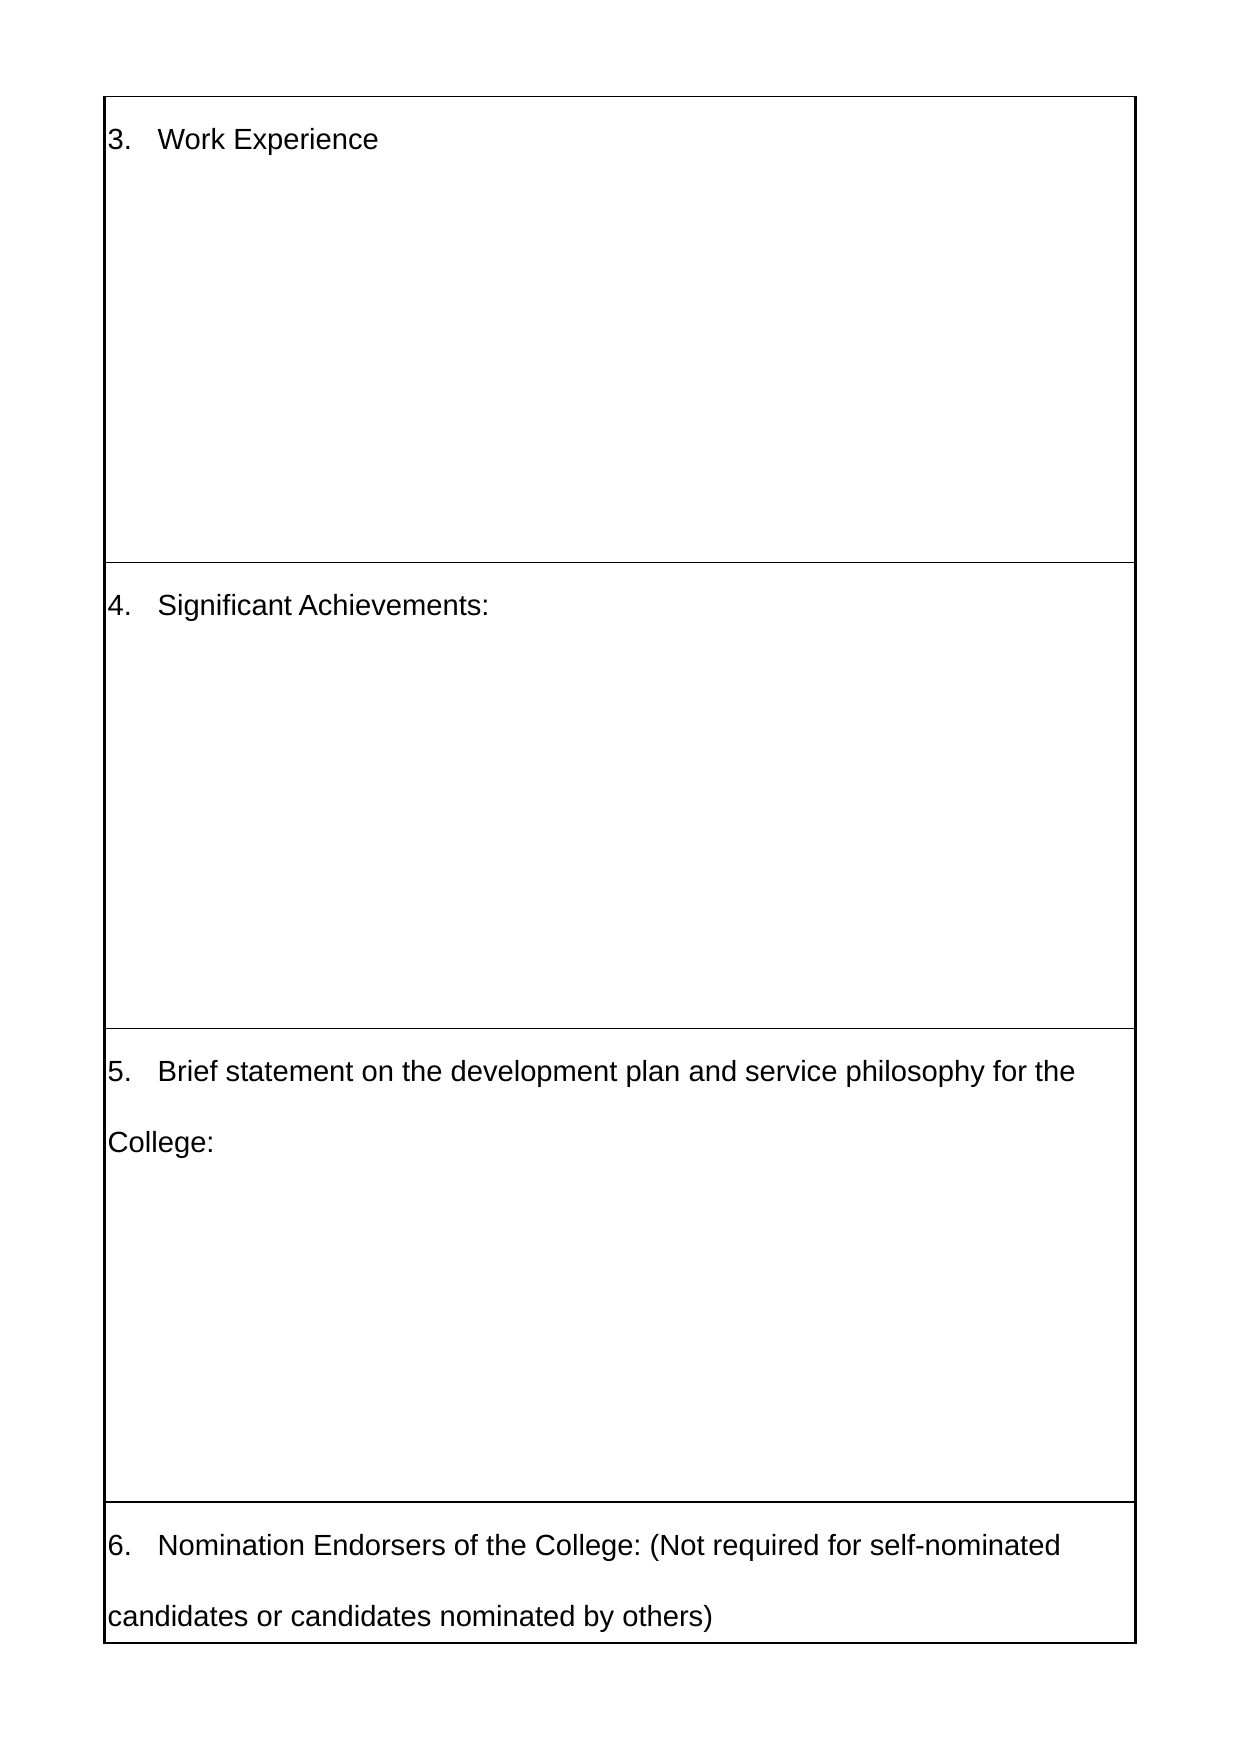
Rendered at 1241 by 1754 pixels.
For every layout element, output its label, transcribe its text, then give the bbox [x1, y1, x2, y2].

table_cell Nomination Endorsers of the College: (Not required for self-nominated candidates or candidates nominated by others) [106, 1503, 1134, 1642]
table_cell Brief statement on the development plan and service philosophy for the College: [106, 1029, 1134, 1501]
table_cell Work Experience [106, 97, 1134, 562]
table_cell Significant Achievements: [106, 563, 1134, 1028]
